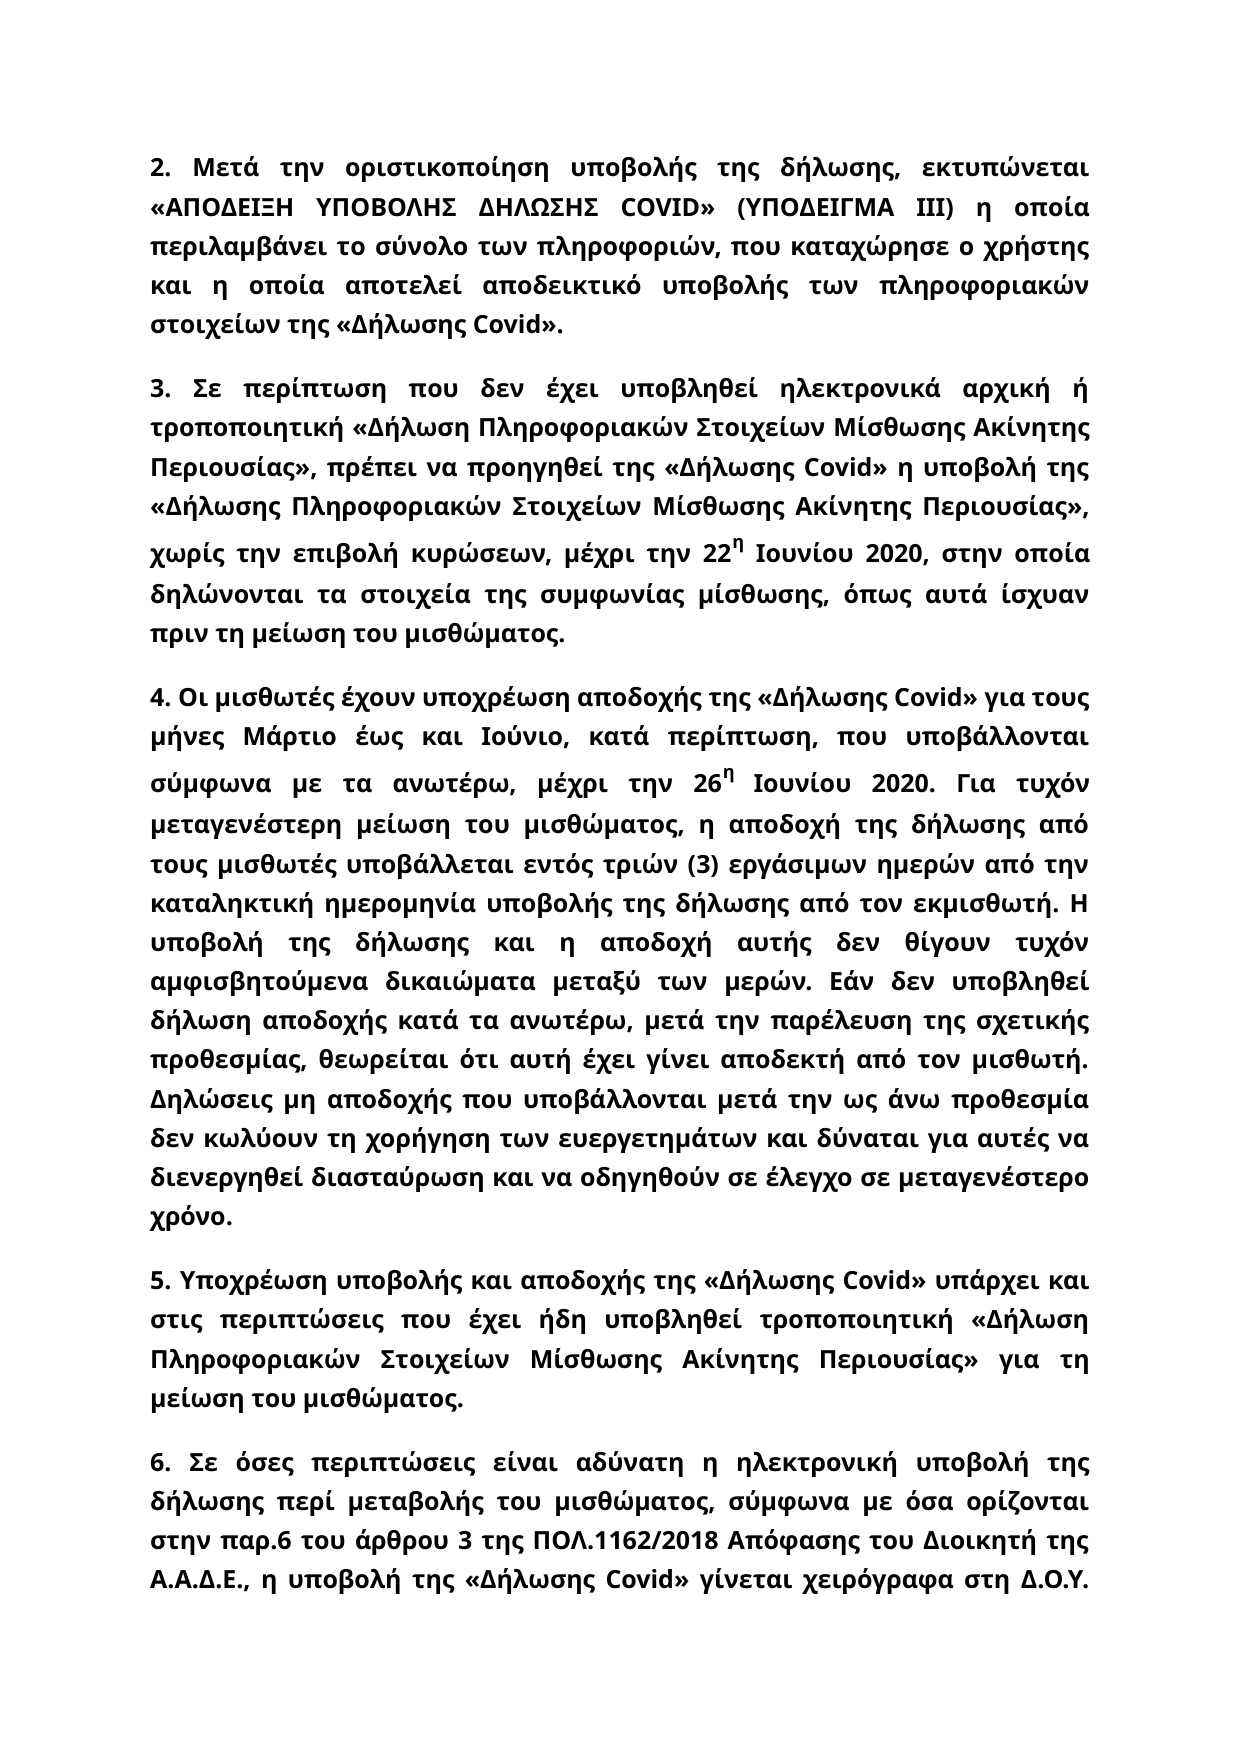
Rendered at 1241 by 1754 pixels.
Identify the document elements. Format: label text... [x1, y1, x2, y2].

text 5. Υποχρέωση υποβολής και αποδοχής της «Δήλωσης Covid» υπάρχει και στις περιπτώσεις που έχει ήδη υποβληθεί τροποποιητική «Δήλωση Πληροφοριακών Στοιχείων Μίσθωσης Ακίνητης Περιουσίας» για τη μείωση του μισθώματος. [150, 1263, 1090, 1414]
text 2. Μετά την οριστικοποίηση υποβολής της δήλωσης, εκτυπώνεται «ΑΠΟΔΕΙΞΗ ΥΠΟΒΟΛΗΣ ΔΗΛΩΣΗΣ COVID» (ΥΠΟΔΕΙΓΜΑ III) η οποία περιλαμβάνει το σύνολο των πληροφοριών, που καταχώρησε ο χρήστης και η οποία αποτελεί αποδεικτικό υποβολής των πληροφοριακών στοιχείων της «Δήλωσης Covid». [150, 150, 1090, 341]
text 6. Σε όσες περιπτώσεις είναι αδύνατη η ηλεκτρονική υποβολή της δήλωσης περί μεταβολής του μισθώματος, σύμφωνα με όσα ορίζονται στην παρ.6 του άρθρου 3 της ΠΟΛ.1162/2018 Απόφασης του Διοικητή της Α.Α.Δ.Ε., η υποβολή της «Δήλωσης Covid» γίνεται χειρόγραφα στη Δ.Ο.Υ. [150, 1444, 1090, 1596]
text 4. Οι μισθωτές έχουν υποχρέωση αποδοχής της «Δήλωσης Covid» για τους μήνες Μάρτιο έως και Ιούνιο, κατά περίπτωση, που υποβάλλονται σύμφωνα με τα ανωτέρω, μέχρι την 26η Ιουνίου 2020. Για τυχόν μεταγενέστερη μείωση του μισθώματος, η αποδοχή της δήλωσης από τους μισθωτές υποβάλλεται εντός τριών (3) εργάσιμων ημερών από την καταληκτική ημερομηνία υποβολής της δήλωσης από τον εκμισθωτή. Η υποβολή της δήλωσης και η αποδοχή αυτής δεν θίγουν τυχόν αμφισβητούμενα δικαιώματα μεταξύ των μερών. Εάν δεν υποβληθεί δήλωση αποδοχής κατά τα ανωτέρω, μετά την παρέλευση της σχετικής προθεσμίας, θεωρείται ότι αυτή έχει γίνει αποδεκτή από τον μισθωτή. Δηλώσεις μη αποδοχής που υποβάλλονται μετά την ως άνω προθεσμία δεν κωλύουν τη χορήγηση των ευεργετημάτων και δύναται για αυτές να διενεργηθεί διασταύρωση και να οδηγηθούν σε έλεγχο σε μεταγενέστερο χρόνο. [150, 680, 1090, 1233]
text 3. Σε περίπτωση που δεν έχει υποβληθεί ηλεκτρονικά αρχική ή τροποποιητική «Δήλωση Πληροφοριακών Στοιχείων Μίσθωσης Ακίνητης Περιουσίας», πρέπει να προηγηθεί της «Δήλωσης Covid» η υποβολή της «Δήλωσης Πληροφοριακών Στοιχείων Μίσθωσης Ακίνητης Περιουσίας», χωρίς την επιβολή κυρώσεων, μέχρι την 22η Ιουνίου 2020, στην οποία δηλώνονται τα στοιχεία της συμφωνίας μίσθωσης, όπως αυτά ίσχυαν πριν τη μείωση του μισθώματος. [150, 371, 1090, 650]
